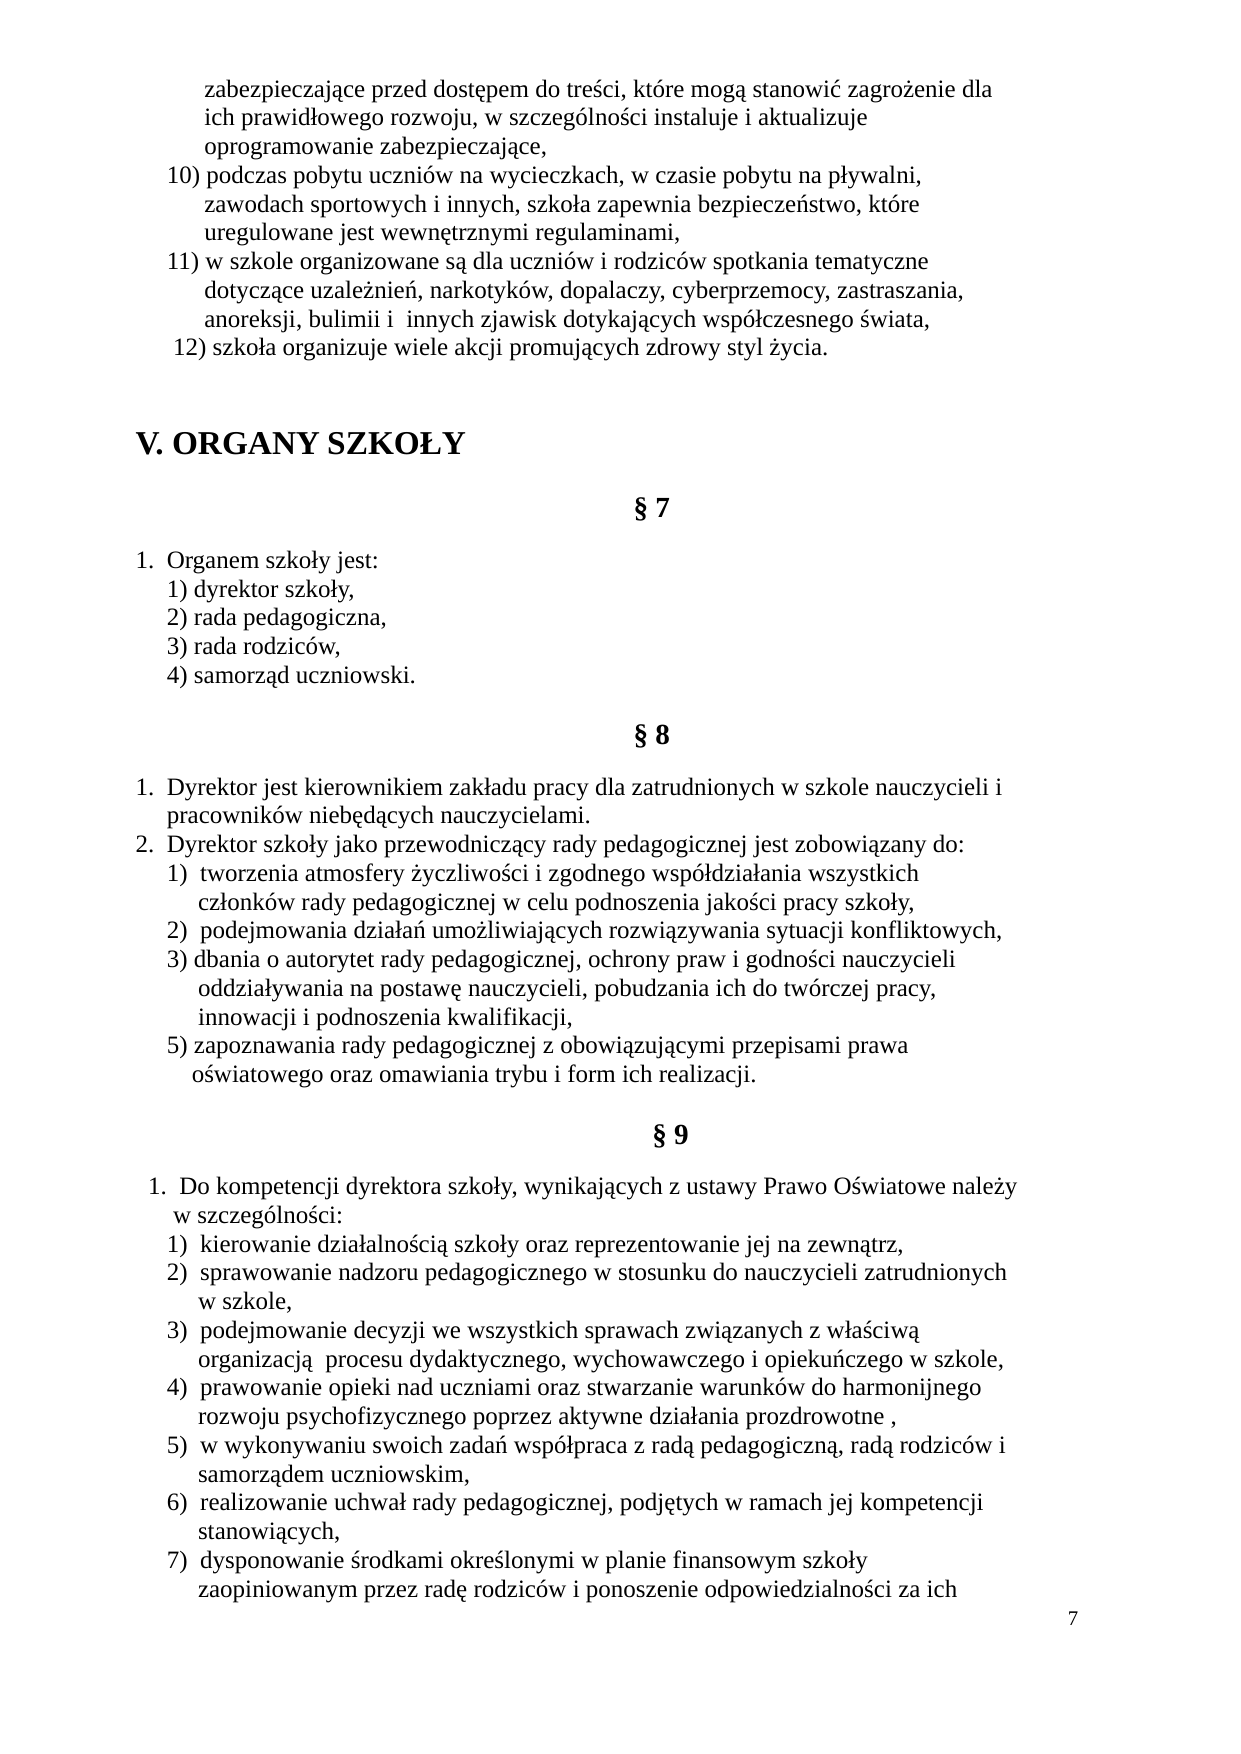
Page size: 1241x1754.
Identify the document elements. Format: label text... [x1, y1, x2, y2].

text 6) realizowanie uchwał rady pedagogicznej, podjętych w ramach jej kompetencji [135, 1487, 1093, 1516]
text innowacji i podnoszenia kwalifikacji, [135, 1002, 1093, 1031]
text rozwoju psychofizycznego poprzez aktywne działania prozdrowotne , [173, 1401, 1093, 1430]
text 4) prawowanie opieki nad uczniami oraz stwarzanie warunków do harmonijnego [135, 1372, 1093, 1401]
text zawodach sportowych i innych, szkoła zapewnia bezpieczeństwo, które [135, 189, 1093, 217]
text 2) podejmowania działań umożliwiających rozwiązywania sytuacji konfliktowych, [135, 916, 1093, 944]
text w szkole, [173, 1286, 1093, 1315]
text § 8 [210, 717, 1093, 751]
text członków rady pedagogicznej w celu podnoszenia jakości pracy szkoły, [135, 887, 1093, 916]
text § 9 [248, 1117, 1093, 1150]
text zabezpieczające przed dostępem do treści, które mogą stanowić zagrożenie dla [135, 74, 1093, 102]
text 2. Dyrektor szkoły jako przewodniczący rady pedagogicznej jest zobowiązany do: [135, 829, 1093, 858]
text 1. Dyrektor jest kierownikiem zakładu pracy dla zatrudnionych w szkole nauczycieli i [135, 772, 1093, 801]
text oddziaływania na postawę nauczycieli, pobudzania ich do twórczej pracy, [135, 973, 1093, 1002]
text 12) szkoła organizuje wiele akcji promujących zdrowy styl życia. [135, 332, 1093, 361]
text V. ORGANY SZKOŁY [135, 423, 1093, 462]
text anoreksji, bulimii i innych zjawisk dotykających współczesnego świata, [135, 304, 1093, 332]
text pracowników niebędących nauczycielami. [135, 801, 1093, 829]
text 1. Do kompetencji dyrektora szkoły, wynikających z ustawy Prawo Oświatowe należy [135, 1171, 1093, 1200]
text organizacją procesu dydaktycznego, wychowawczego i opiekuńczego w szkole, [173, 1344, 1093, 1372]
text stanowiących, [135, 1516, 1093, 1545]
text dotyczące uzależnień, narkotyków, dopalaczy, cyberprzemocy, zastraszania, [135, 275, 1093, 304]
text 2) sprawowanie nadzoru pedagogicznego w stosunku do nauczycieli zatrudnionych [135, 1257, 1093, 1286]
text w szczególności: [173, 1200, 1093, 1229]
text 5) zapoznawania rady pedagogicznej z obowiązującymi przepisami prawa [135, 1031, 1093, 1059]
text oprogramowanie zabezpieczające, [135, 131, 1093, 160]
text zaopiniowanym przez radę rodziców i ponoszenie odpowiedzialności za ich [135, 1574, 1093, 1602]
text 3) dbania o autorytet rady pedagogicznej, ochrony praw i godności nauczycieli [135, 944, 1093, 973]
text oświatowego oraz omawiania trybu i form ich realizacji. [135, 1059, 1093, 1088]
text 7) dysponowanie środkami określonymi w planie finansowym szkoły [135, 1545, 1093, 1574]
text 3) podejmowanie decyzji we wszystkich sprawach związanych z właściwą [135, 1315, 1093, 1344]
text uregulowane jest wewnętrznymi regulaminami, [135, 217, 1093, 246]
text § 7 [210, 491, 1093, 524]
text 1. Organem szkoły jest: 1) dyrektor szkoły, 2) rada pedagogiczna, 3) rada rodziców, 4) samorząd uczniowski. [135, 545, 1093, 689]
text 5) w wykonywaniu swoich zadań współpraca z radą pedagogiczną, radą rodziców i [135, 1430, 1093, 1459]
text 11) w szkole organizowane są dla uczniów i rodziców spotkania tematyczne [135, 246, 1093, 275]
text 10) podczas pobytu uczniów na wycieczkach, w czasie pobytu na pływalni, [135, 160, 1093, 189]
text samorządem uczniowskim, [135, 1459, 1093, 1487]
text 1) kierowanie działalnością szkoły oraz reprezentowanie jej na zewnątrz, [135, 1229, 1093, 1257]
text ich prawidłowego rozwoju, w szczególności instaluje i aktualizuje [135, 102, 1093, 131]
text 1) tworzenia atmosfery życzliwości i zgodnego współdziałania wszystkich [135, 858, 1093, 887]
